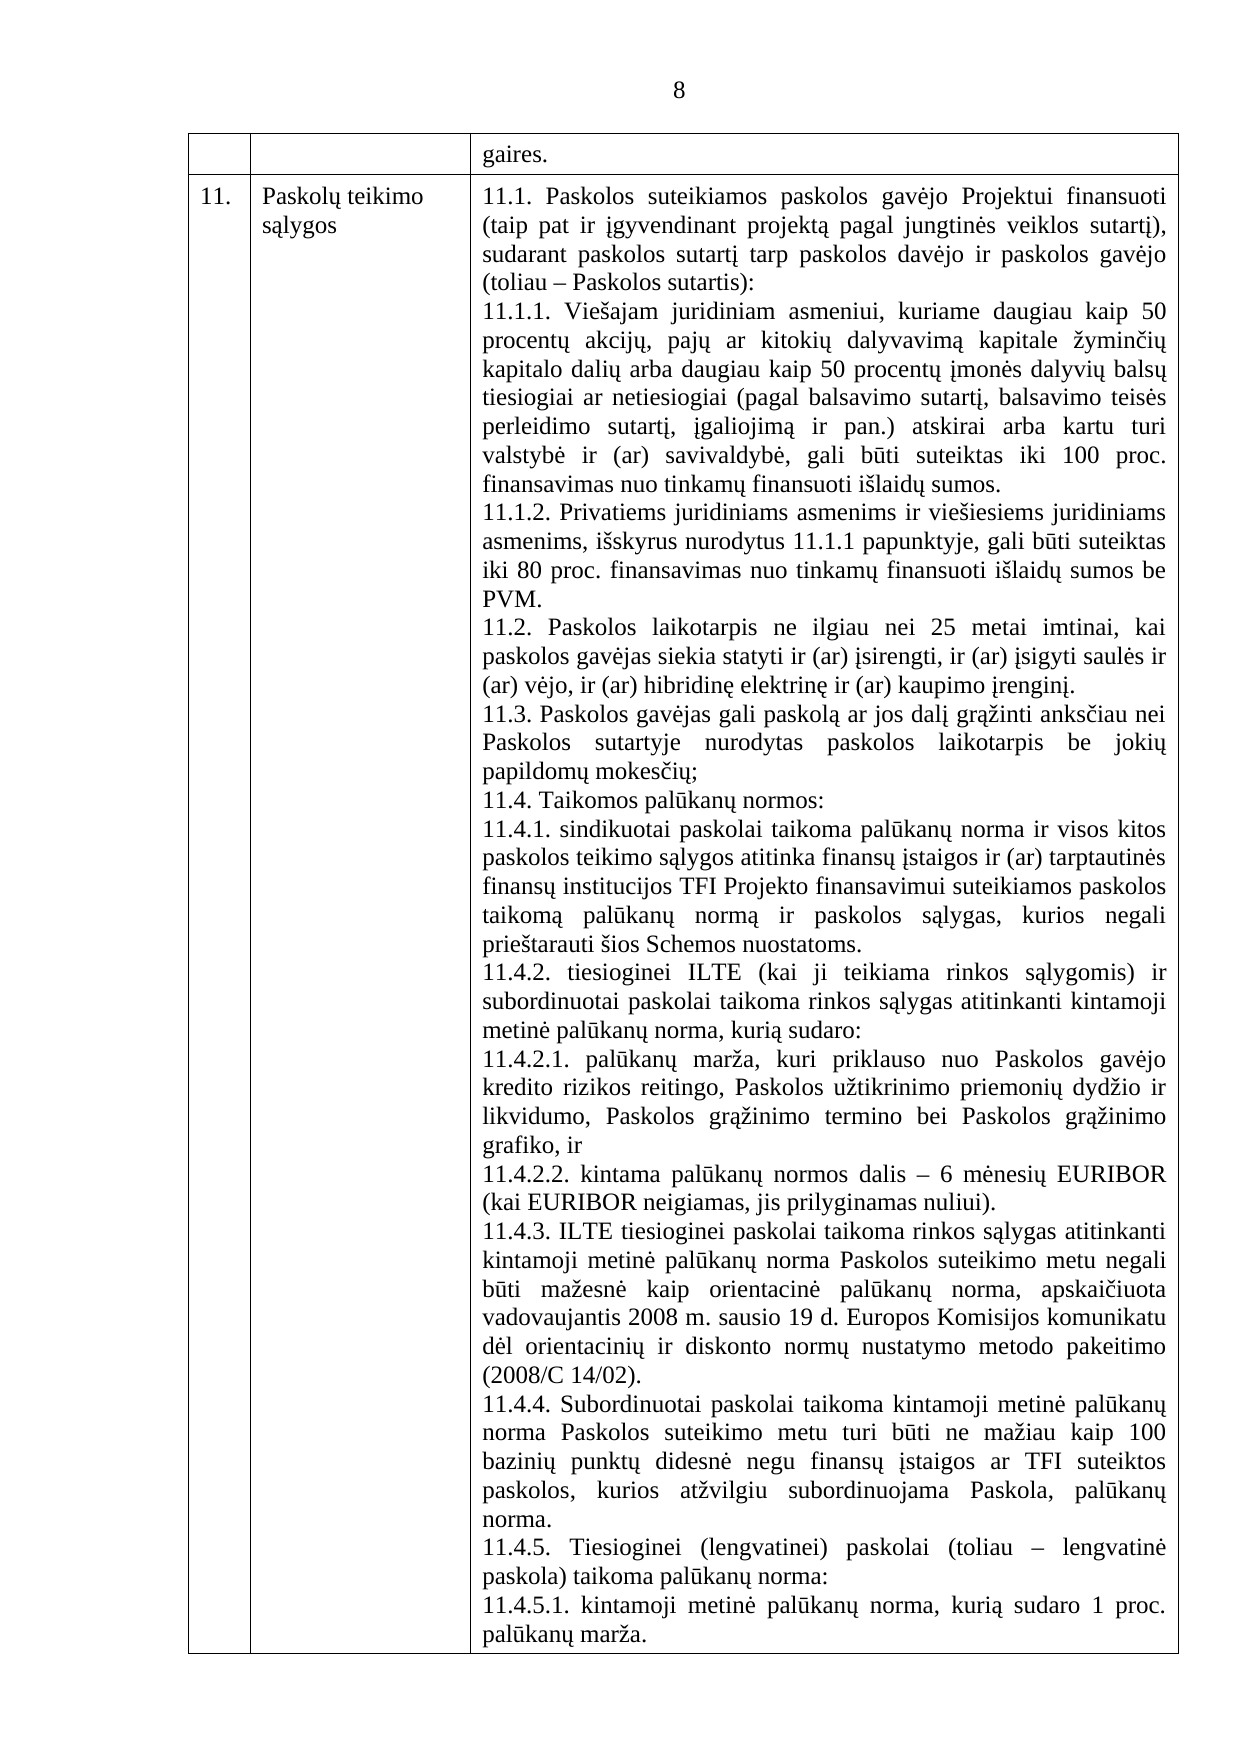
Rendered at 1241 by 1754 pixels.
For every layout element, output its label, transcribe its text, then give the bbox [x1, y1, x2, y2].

table_cell 11. [189, 175, 250, 1653]
table_cell [189, 134, 250, 174]
table_cell 11.1. Paskolos suteikiamos paskolos gavėjo Projektui finansuoti (taip pat ir įgyvendinant projektą pagal jungtinės veiklos sutartį), sudarant paskolos sutartį tarp paskolos davėjo ir paskolos gavėjo (toliau – Paskolos sutartis): 11.1.1. Viešajam juridiniam asmeniui, kuriame daugiau kaip 50 procentų akcijų, pajų ar kitokių dalyvavimą kapitale žyminčių kapitalo dalių arba daugiau kaip 50 procentų įmonės dalyvių balsų tiesiogiai ar netiesiogiai (pagal balsavimo sutartį, balsavimo teisės perleidimo sutartį, įgaliojimą ir pan.) atskirai arba kartu turi valstybė ir (ar) savivaldybė, gali būti suteiktas iki 100 proc. finansavimas nuo tinkamų finansuoti išlaidų sumos. 11.1.2. Privatiems juridiniams asmenims ir viešiesiems juridiniams asmenims, išskyrus nurodytus 11.1.1 papunktyje, gali būti suteiktas iki 80 proc. finansavimas nuo tinkamų finansuoti išlaidų sumos be PVM. 11.2. Paskolos laikotarpis ne ilgiau nei 25 metai imtinai, kai paskolos gavėjas siekia statyti ir (ar) įsirengti, ir (ar) įsigyti saulės ir (ar) vėjo, ir (ar) hibridinę elektrinę ir (ar) kaupimo įrenginį. 11.3. Paskolos gavėjas gali paskolą ar jos dalį grąžinti anksčiau nei Paskolos sutartyje nurodytas paskolos laikotarpis be jokių papildomų mokesčių; 11.4. Taikomos palūkanų normos: 11.4.1. sindikuotai paskolai taikoma palūkanų norma ir visos kitos paskolos teikimo sąlygos atitinka finansų įstaigos ir (ar) tarptautinės finansų institucijos TFI Projekto finansavimui suteikiamos paskolos taikomą palūkanų normą ir paskolos sąlygas, kurios negali prieštarauti šios Schemos nuostatoms. 11.4.2. tiesioginei ILTE (kai ji teikiama rinkos sąlygomis) ir subordinuotai paskolai taikoma rinkos sąlygas atitinkanti kintamoji metinė palūkanų norma, kurią sudaro: 11.4.2.1. palūkanų marža, kuri priklauso nuo Paskolos gavėjo kredito rizikos reitingo, Paskolos užtikrinimo priemonių dydžio ir likvidumo, Paskolos grąžinimo termino bei Paskolos grąžinimo grafiko, ir 11.4.2.2. kintama palūkanų normos dalis – 6 mėnesių EURIBOR (kai EURIBOR neigiamas, jis prilyginamas nuliui). 11.4.3. ILTE tiesioginei paskolai taikoma rinkos sąlygas atitinkanti kintamoji metinė palūkanų norma Paskolos suteikimo metu negali būti mažesnė kaip orientacinė palūkanų norma, apskaičiuota vadovaujantis 2008 m. sausio 19 d. Europos Komisijos komunikatu dėl orientacinių ir diskonto normų nustatymo metodo pakeitimo (2008/C 14/02). 11.4.4. Subordinuotai paskolai taikoma kintamoji metinė palūkanų norma Paskolos suteikimo metu turi būti ne mažiau kaip 100 bazinių punktų didesnė negu finansų įstaigos ar TFI suteiktos paskolos, kurios atžvilgiu subordinuojama Paskola, palūkanų norma. 11.4.5. Tiesioginei (lengvatinei) paskolai (toliau – lengvatinė paskola) taikoma palūkanų norma: 11.4.5.1. kintamoji metinė palūkanų norma, kurią sudaro 1 proc. palūkanų marža. [471, 175, 1178, 1653]
table_cell Paskolų teikimo sąlygos [251, 175, 470, 1653]
table_cell [251, 134, 470, 174]
table_cell gaires. [471, 134, 1178, 174]
